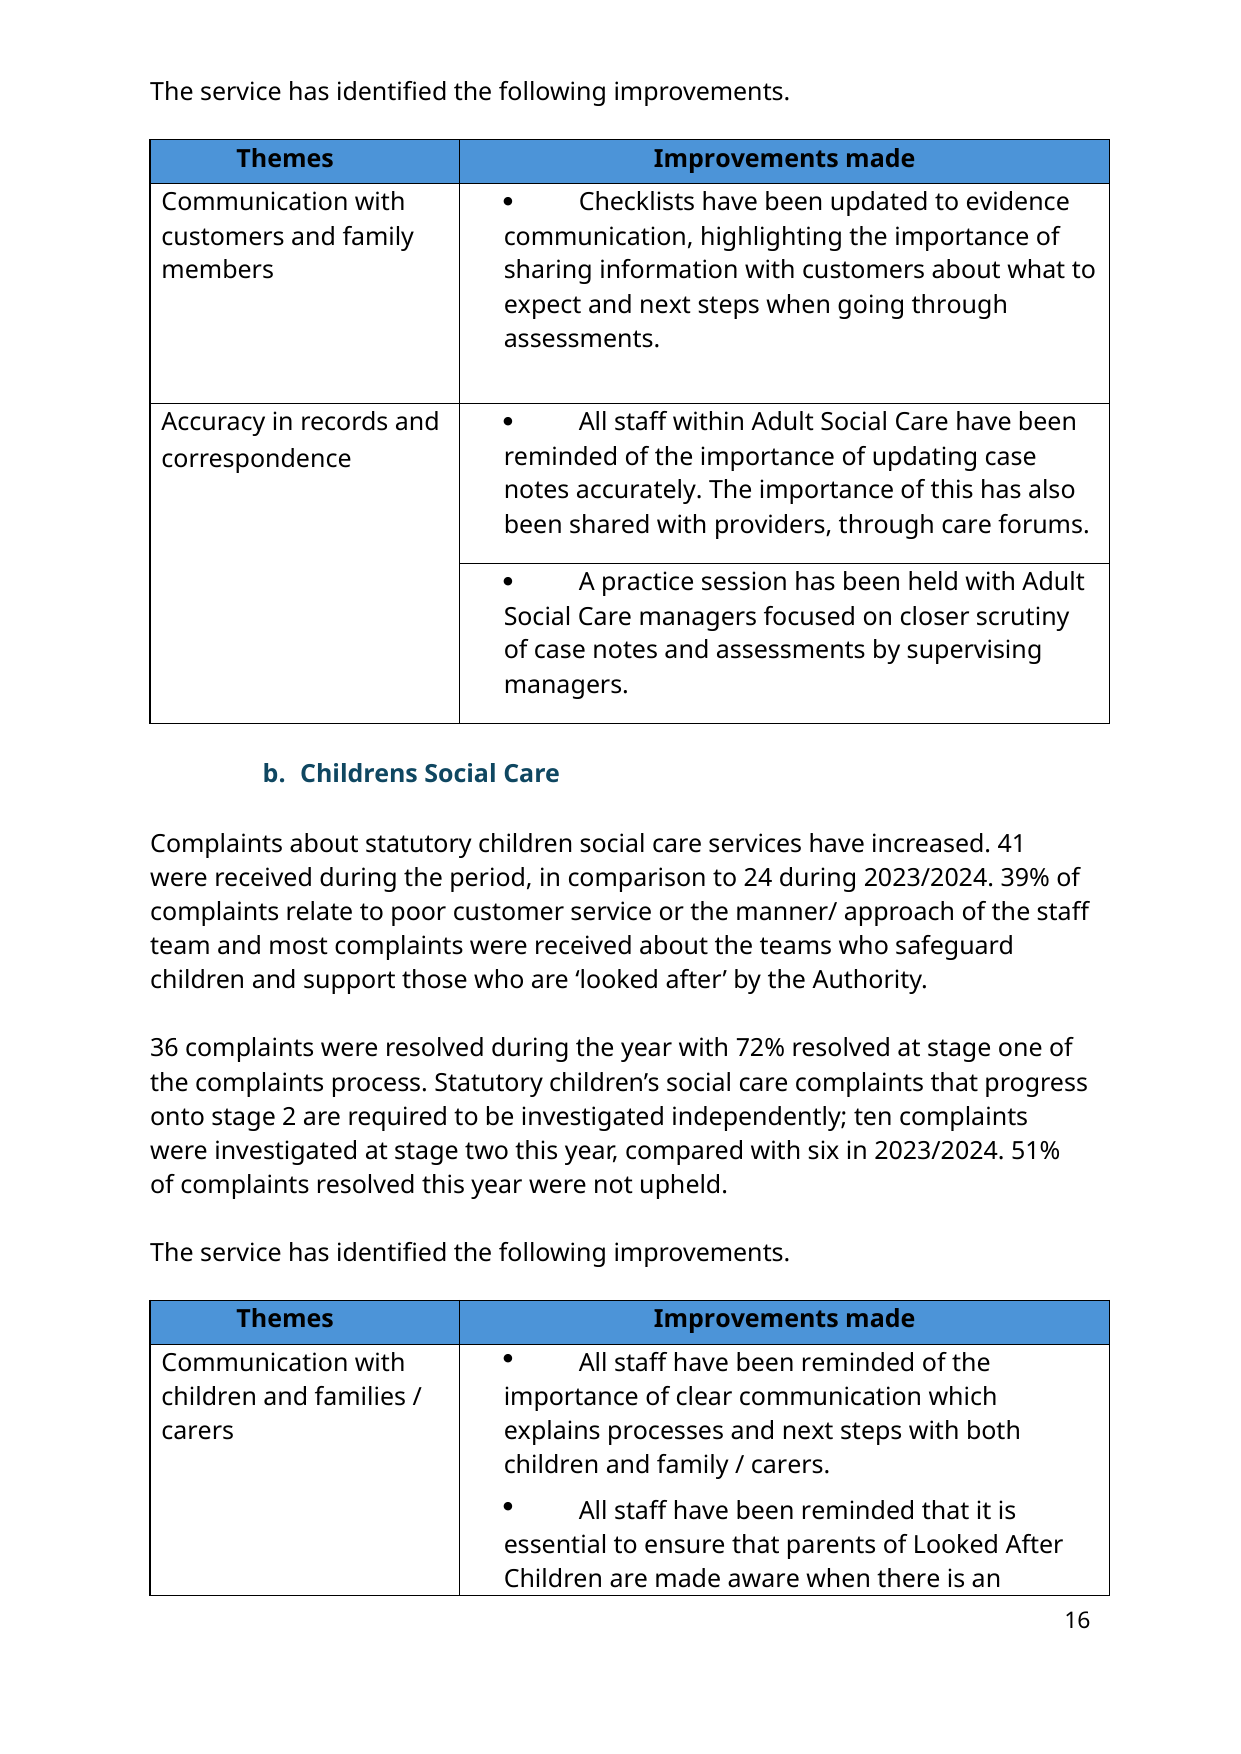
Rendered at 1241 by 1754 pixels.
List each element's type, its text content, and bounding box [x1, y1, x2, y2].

table_header Themes [151, 1301, 459, 1344]
text The service has identified the following improvements. [150, 74, 1090, 108]
table_header Improvements made [460, 1301, 1109, 1344]
table_cell All staff within Adult Social Care have been reminded of the importance of updating case notes accurately. The importance of this has also been shared with providers, through care forums. [460, 404, 1109, 563]
table_cell All staff have been reminded of the importance of clear communication which explains processes and next steps with both children and family / carers. All staff have been reminded that it is essential to ensure that parents of Looked After Children are made aware when there is an [460, 1345, 1109, 1595]
table_header Themes [151, 140, 459, 183]
subtitle Childrens Social Care [262, 755, 1090, 789]
text Complaints about statutory children social care services have increased. 41 were received during the period, in comparison to 24 during 2023/2024. 39% of complaints relate to poor customer service or the manner/ approach of the staff team and most complaints were received about the teams who safeguard children and support those who are ‘looked after’ by the Authority. [150, 826, 1090, 996]
table_cell Communication with children and families / carers [151, 1345, 459, 1595]
table_header Improvements made [460, 140, 1109, 183]
table_cell Communication with customers and family members [151, 184, 459, 403]
text The service has identified the following improvements. [150, 1234, 1090, 1268]
table_cell Accuracy in records and correspondence [151, 404, 459, 723]
table_cell Checklists have been updated to evidence communication, highlighting the importance of sharing information with customers about what to expect and next steps when going through assessments. [460, 184, 1109, 403]
table_cell A practice session has been held with Adult Social Care managers focused on closer scrutiny of case notes and assessments by supervising managers. [460, 564, 1109, 723]
text 36 complaints were resolved during the year with 72% resolved at stage one of the complaints process. Statutory children’s social care complaints that progress onto stage 2 are required to be investigated independently; ten complaints were investigated at stage two this year, compared with six in 2023/2024. 51% of complaints resolved this year were not upheld. [150, 1030, 1090, 1200]
